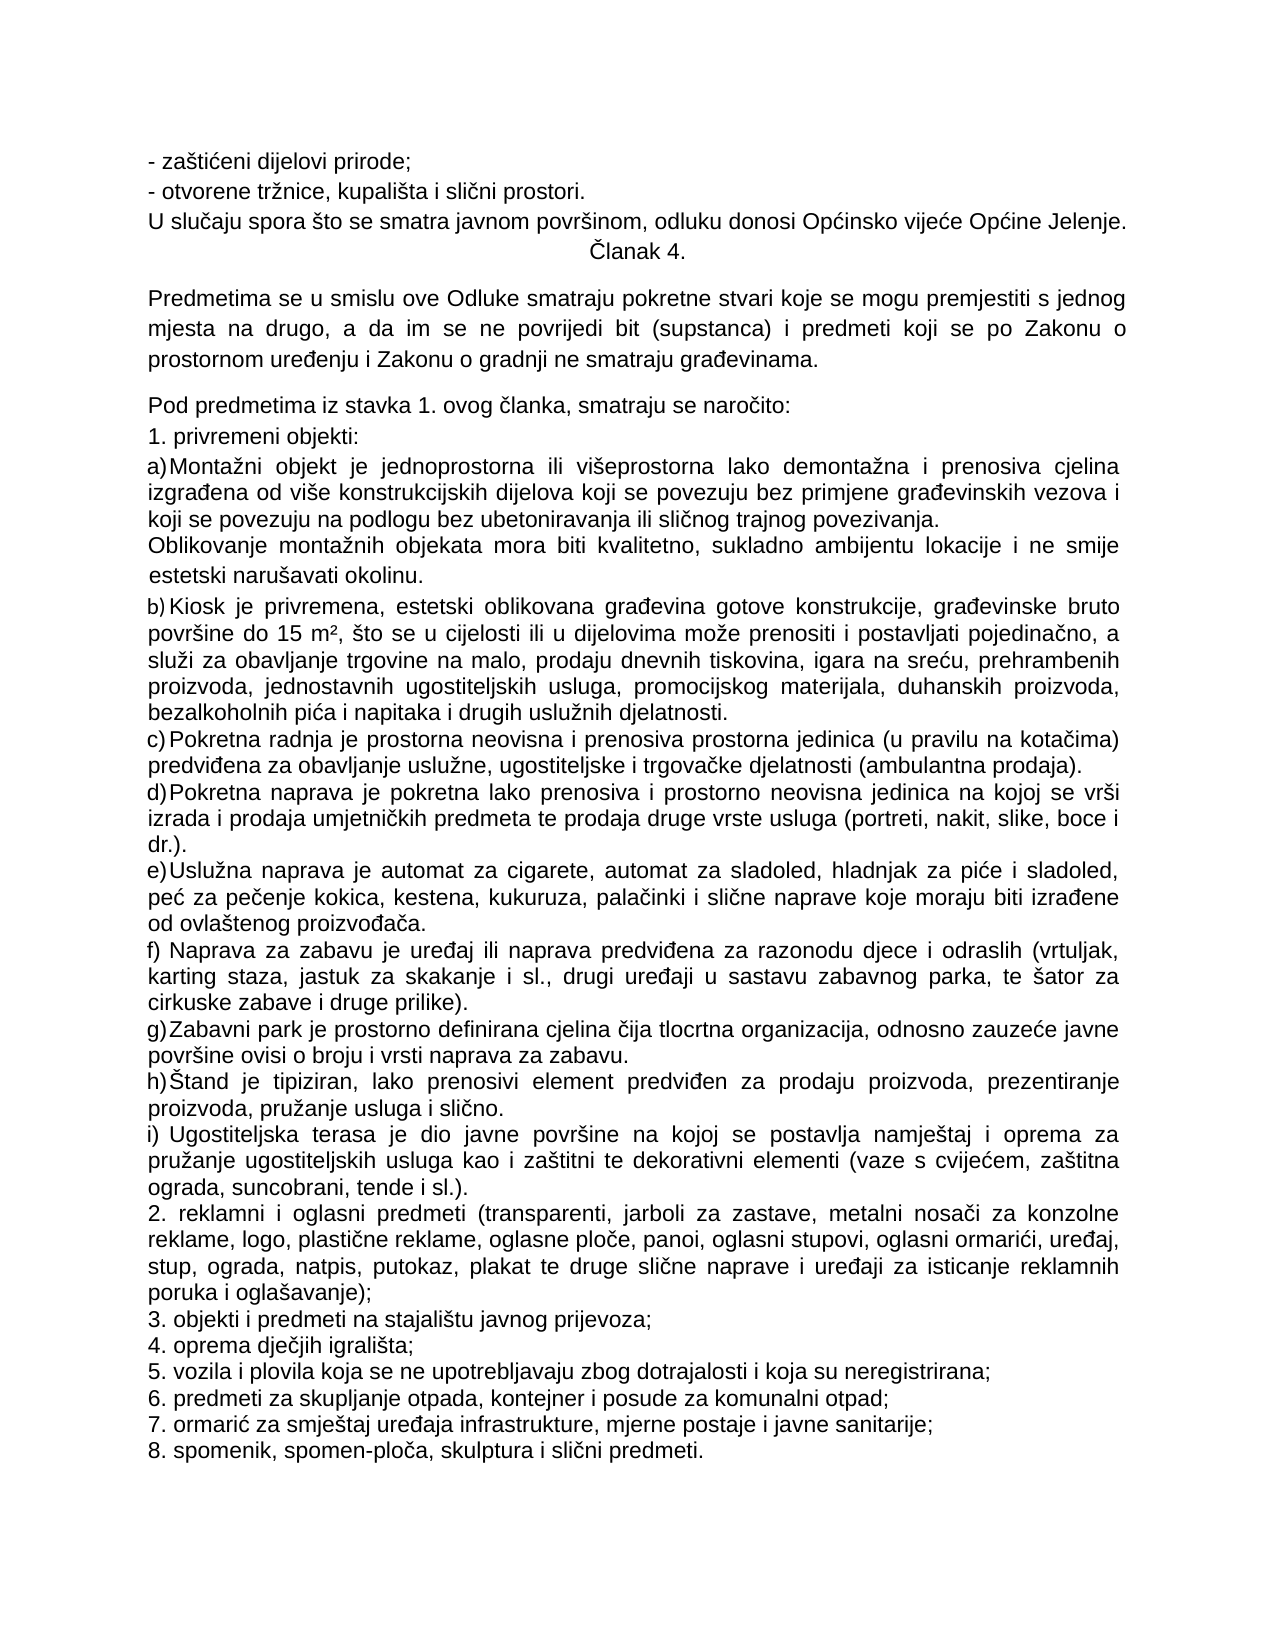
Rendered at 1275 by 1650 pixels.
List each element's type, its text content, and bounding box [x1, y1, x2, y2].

text 4. oprema dječjih igrališta; [148, 1332, 1120, 1358]
list Naprava za zabavu je uređaj ili naprava predviđena za razonodu djece i odraslih (vrtuljak, karting staza, jastuk za skakanje i sl., drugi uređaji u sastavu zabavnog parka, te šator za cirkuske zabave i druge prilike). [147, 937, 1120, 1016]
text 7. ormarić za smještaj uređaja infrastrukture, mjerne postaje i javne sanitarije; [148, 1411, 1120, 1437]
list Uslužna naprava je automat za cigarete, automat za sladoled, hladnjak za piće i sladoled, peć za pečenje kokica, kestena, kukuruza, palačinki i slične naprave koje moraju biti izrađene od ovlaštenog proizvođača. [147, 857, 1120, 937]
text - zaštićeni dijelovi prirode; [148, 148, 1127, 174]
list Pokretna radnja je prostorna neovisna i prenosiva prostorna jedinica (u pravilu na kotačima) predviđena za obavljanje uslužne, ugostiteljske i trgovačke djelatnosti (ambulantna prodaja). [147, 726, 1120, 778]
text 8. spomenik, spomen-ploča, skulptura i slični predmeti. [148, 1437, 1120, 1464]
list Ugostiteljska terasa je dio javne površine na kojoj se postavlja namještaj i oprema za pružanje ugostiteljskih usluga kao i zaštitni te dekorativni elementi (vaze s cvijećem, zaštitna ograda, suncobrani, tende i sl.). [147, 1121, 1120, 1200]
text 2. reklamni i oglasni predmeti (transparenti, jarboli za zastave, metalni nosači za konzolne reklame, logo, plastične reklame, oglasne ploče, panoi, oglasni stupovi, oglasni ormarići, uređaj, stup, ograda, natpis, putokaz, plakat te druge slične naprave i uređaji za isticanje reklamnih poruka i oglašavanje); [148, 1200, 1120, 1306]
text Pod predmetima iz stavka 1. ovog članka, smatraju se naročito: [148, 392, 1127, 419]
text Predmetima se u smislu ove Odluke smatraju pokretne stvari koje se mogu premjestiti s jednog mjesta na drugo, a da im se ne povrijedi bit (supstanca) i predmeti koji se po Zakonu o prostornom uređenju i Zakonu o gradnji ne smatraju građevinama. [148, 285, 1127, 372]
text 5. vozila i plovila koja se ne upotrebljavaju zbog dotrajalosti i koja su neregistrirana; [148, 1358, 1120, 1384]
list Montažni objekt je jednoprostorna ili višeprostorna lako demontažna i prenosiva cjelina izgrađena od više konstrukcijskih dijelova koji se povezuju bez primjene građevinskih vezova i koji se povezuju na podlogu bez ubetoniravanja ili sličnog trajnog povezivanja. [147, 453, 1120, 532]
text Članak 4. [148, 238, 1127, 264]
list Štand je tipiziran, lako prenosivi element predviđen za prodaju proizvoda, prezentiranje proizvoda, pružanje usluga i slično. [147, 1068, 1120, 1121]
list Zabavni park je prostorno definirana cjelina čija tlocrtna organizacija, odnosno zauzeće javne površine ovisi o broju i vrsti naprava za zabavu. [147, 1016, 1120, 1068]
text 1. privremeni objekti: [148, 423, 1127, 449]
text U slučaju spora što se smatra javnom površinom, odluku donosi Općinsko vijeće Općine Jelenje. [148, 208, 1127, 234]
text 6. predmeti za skupljanje otpada, kontejner i posude za komunalni otpad; [148, 1384, 1120, 1411]
text - otvorene tržnice, kupališta i slični prostori. [148, 178, 1127, 204]
list Kiosk je privremena, estetski oblikovana građevina gotove konstrukcije, građevinske bruto površine do 15 m², što se u cijelosti ili u dijelovima može prenositi i postavljati pojedinačno, a služi za obavljanje trgovine na malo, prodaju dnevnih tiskovina, igara na sreću, prehrambenih proizvoda, jednostavnih ugostiteljskih usluga, promocijskog materijala, duhanskih proizvoda, bezalkoholnih pića i napitaka i drugih uslužnih djelatnosti. [147, 592, 1120, 726]
text 3. objekti i predmeti na stajalištu javnog prijevoza; [148, 1306, 1120, 1332]
list Pokretna naprava je pokretna lako prenosiva i prostorno neovisna jedinica na kojoj se vrši izrada i prodaja umjetničkih predmeta te prodaja druge vrste usluga (portreti, nakit, slike, boce i dr.). [147, 778, 1120, 857]
text Oblikovanje montažnih objekata mora biti kvalitetno, sukladno ambijentu lokacije i ne smije estetski narušavati okolinu. [148, 532, 1120, 588]
